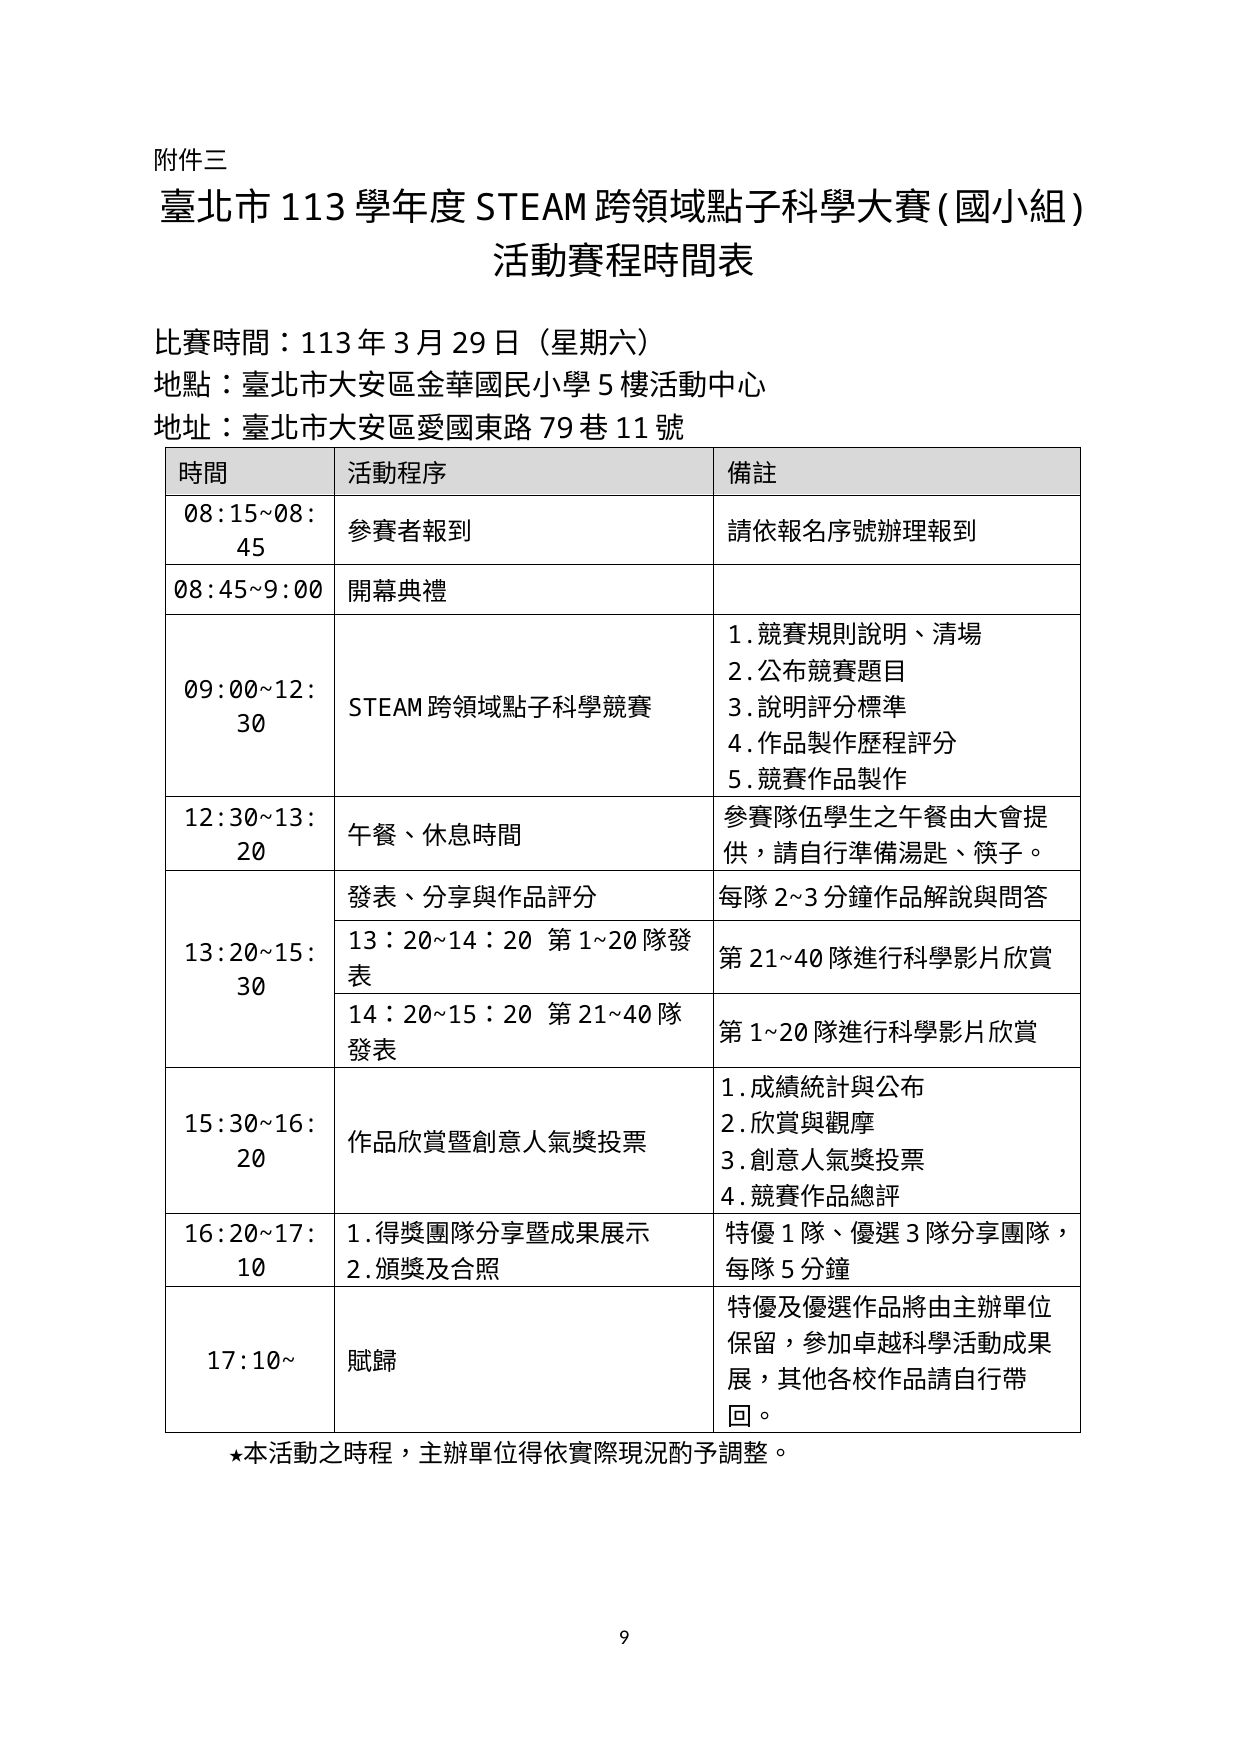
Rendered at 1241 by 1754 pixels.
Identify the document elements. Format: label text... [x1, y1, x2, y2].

text ★本活動之時程，主辦單位得依實際現況酌予調整。 [153, 1433, 1092, 1469]
table_cell 16:20~17:10 [166, 1214, 334, 1286]
table_cell 14：20~15：20 第21~40隊發表 [335, 994, 713, 1067]
table_header 時間 [166, 448, 334, 494]
table_cell 09:00~12:30 [166, 615, 334, 796]
table_cell 參賽隊伍學生之午餐由大會提供，請自行準備湯匙、筷子。 [714, 797, 1080, 869]
table_cell 參賽者報到 [335, 496, 713, 564]
table_cell 12:30~13:20 [166, 797, 334, 869]
table_cell 13:20~15:30 [166, 871, 334, 1067]
table_cell 13：20~14：20 第1~20隊發表 [335, 921, 713, 993]
table_cell 午餐、休息時間 [335, 797, 713, 869]
text 地點：臺北市大安區金華國民小學5樓活動中心 [153, 362, 1017, 404]
text 臺北市113學年度STEAM跨領域點子科學大賽(國小組)活動賽程時間表 [155, 177, 1092, 285]
table_cell STEAM跨領域點子科學競賽 [335, 615, 713, 796]
table_cell 1.競賽規則說明、清場 2.公布競賽題目 3.說明評分標準 4.作品製作歷程評分 5.競賽作品製作 [714, 615, 1080, 796]
table_cell 發表、分享與作品評分 [335, 871, 713, 919]
text 地址：臺北市大安區愛國東路79巷11號 [153, 404, 1069, 447]
table_cell 1.得獎團隊分享暨成果展示 2.頒獎及合照 [335, 1214, 713, 1286]
table_header 備註 [714, 448, 1080, 494]
table_cell 賦歸 [335, 1287, 713, 1432]
table_cell 請依報名序號辦理報到 [714, 496, 1080, 564]
table_cell 開幕典禮 [335, 565, 713, 614]
table_cell 第21~40隊進行科學影片欣賞 [714, 921, 1080, 993]
table_cell 1.成績統計與公布 2.欣賞與觀摩 3.創意人氣獎投票 4.競賽作品總評 [714, 1068, 1080, 1213]
table_header 活動程序 [335, 448, 713, 494]
table_cell 作品欣賞暨創意人氣獎投票 [335, 1068, 713, 1213]
table_cell 08:15~08:45 [166, 496, 334, 564]
table_cell 特優1隊、優選3隊分享團隊，每隊5分鐘 [714, 1214, 1080, 1286]
table_cell 17:10~ [166, 1287, 334, 1432]
table_cell 第1~20隊進行科學影片欣賞 [714, 994, 1080, 1067]
table_cell 15:30~16:20 [166, 1068, 334, 1213]
table_cell 特優及優選作品將由主辦單位保留，參加卓越科學活動成果展，其他各校作品請自行帶回。 [714, 1287, 1080, 1432]
text 比賽時間：113年3月29日（星期六） [153, 319, 1017, 362]
text 附件三 [153, 140, 1092, 177]
table_cell 08:45~9:00 [166, 565, 334, 614]
table_cell 每隊2~3分鐘作品解說與問答 [714, 871, 1080, 919]
table_cell [714, 565, 1080, 614]
